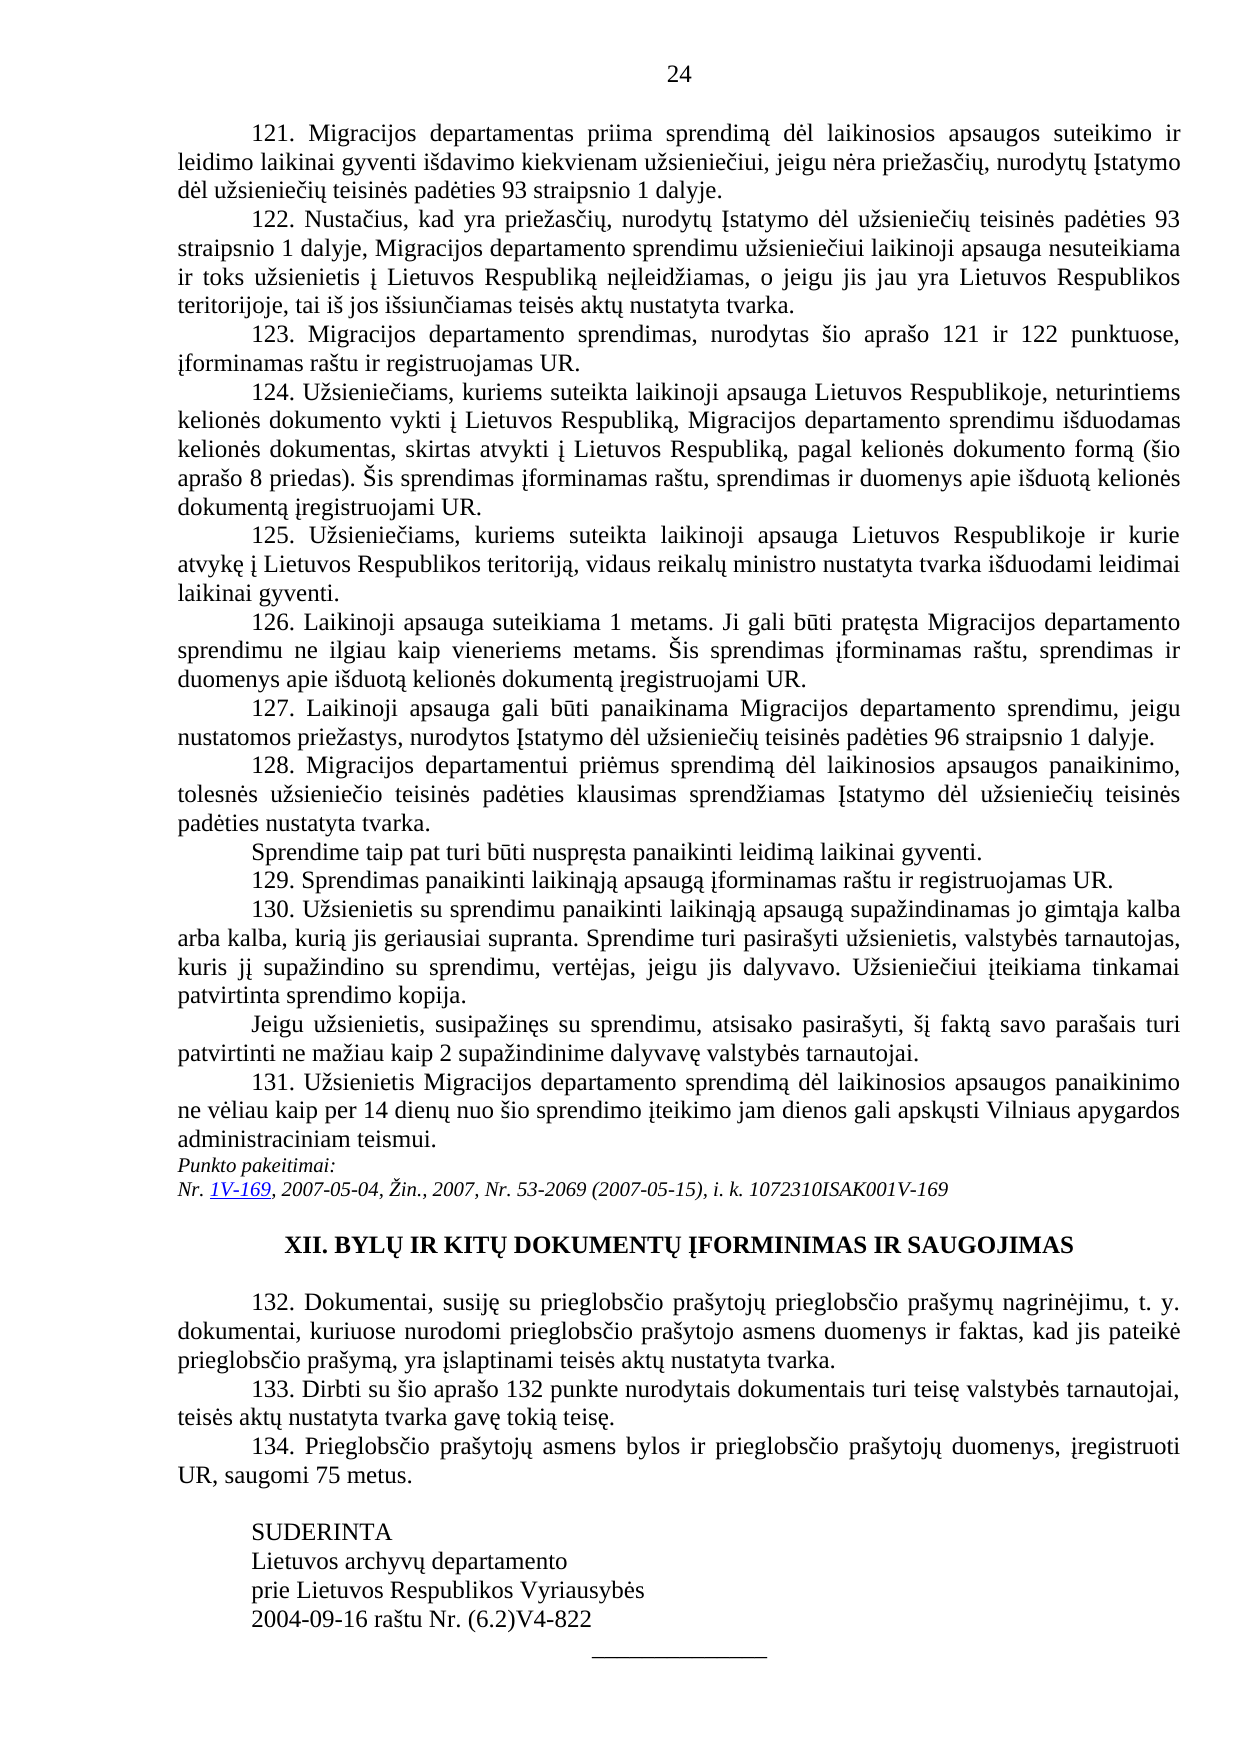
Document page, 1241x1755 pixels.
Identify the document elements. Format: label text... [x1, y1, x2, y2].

text 121. Migracijos departamentas priima sprendimą dėl laikinosios apsaugos suteikimo ir leidimo laikinai gyventi išdavimo kiekvienam užsieniečiui, jeigu nėra priežasčių, nurodytų Įstatymo dėl užsieniečių teisinės padėties 93 straipsnio 1 dalyje. [177, 118, 1181, 204]
text Lietuvos archyvų departamento [177, 1546, 1181, 1575]
text 128. Migracijos departamentui priėmus sprendimą dėl laikinosios apsaugos panaikinimo, tolesnės užsieniečio teisinės padėties klausimas sprendžiamas Įstatymo dėl užsieniečių teisinės padėties nustatyta tvarka. [177, 751, 1181, 837]
text ______________ [177, 1632, 1181, 1661]
text Jeigu užsienietis, susipažinęs su sprendimu, atsisako pasirašyti, šį faktą savo parašais turi patvirtinti ne mažiau kaip 2 supažindinime dalyvavę valstybės tarnautojai. [177, 1009, 1181, 1067]
text 127. Laikinoji apsauga gali būti panaikinama Migracijos departamento sprendimu, jeigu nustatomos priežastys, nurodytos Įstatymo dėl užsieniečių teisinės padėties 96 straipsnio 1 dalyje. [177, 693, 1181, 751]
text 122. Nustačius, kad yra priežasčių, nurodytų Įstatymo dėl užsieniečių teisinės padėties 93 straipsnio 1 dalyje, Migracijos departamento sprendimu užsieniečiui laikinoji apsauga nesuteikiama ir toks užsienietis į Lietuvos Respubliką neįleidžiamas, o jeigu jis jau yra Lietuvos Respublikos teritorijoje, tai iš jos išsiunčiamas teisės aktų nustatyta tvarka. [177, 204, 1181, 319]
text Punkto pakeitimai: [177, 1153, 1181, 1177]
text 130. Užsienietis su sprendimu panaikinti laikinąją apsaugą supažindinamas jo gimtąja kalba arba kalba, kurią jis geriausiai supranta. Sprendime turi pasirašyti užsienietis, valstybės tarnautojas, kuris jį supažindino su sprendimu, vertėjas, jeigu jis dalyvavo. Užsieniečiui įteikiama tinkamai patvirtinta sprendimo kopija. [177, 894, 1181, 1009]
text 123. Migracijos departamento sprendimas, nurodytas šio aprašo 121 ir 122 punktuose, įforminamas raštu ir registruojamas UR. [177, 319, 1181, 377]
text 2004-09-16 raštu Nr. (6.2)V4-822 [177, 1604, 1181, 1632]
text Sprendime taip pat turi būti nuspręsta panaikinti leidimą laikinai gyventi. [177, 837, 1181, 866]
text XII. BYLŲ IR KITŲ DOKUMENTŲ ĮFORMINIMAS IR SAUGOJIMAS [177, 1230, 1181, 1259]
text 134. Prieglobsčio prašytojų asmens bylos ir prieglobsčio prašytojų duomenys, įregistruoti UR, saugomi 75 metus. [177, 1431, 1181, 1489]
text 126. Laikinoji apsauga suteikiama 1 metams. Ji gali būti pratęsta Migracijos departamento sprendimu ne ilgiau kaip vieneriems metams. Šis sprendimas įforminamas raštu, sprendimas ir duomenys apie išduotą kelionės dokumentą įregistruojami UR. [177, 607, 1181, 693]
text 124. Užsieniečiams, kuriems suteikta laikinoji apsauga Lietuvos Respublikoje, neturintiems kelionės dokumento vykti į Lietuvos Respubliką, Migracijos departamento sprendimu išduodamas kelionės dokumentas, skirtas atvykti į Lietuvos Respubliką, pagal kelionės dokumento formą (šio aprašo 8 priedas). Šis sprendimas įforminamas raštu, sprendimas ir duomenys apie išduotą kelionės dokumentą įregistruojami UR. [177, 377, 1181, 521]
text 133. Dirbti su šio aprašo 132 punkte nurodytais dokumentais turi teisę valstybės tarnautojai, teisės aktų nustatyta tvarka gavę tokią teisę. [177, 1374, 1181, 1431]
text SUDERINTA [177, 1517, 1181, 1546]
text Nr. 1V-169, 2007-05-04, Žin., 2007, Nr. 53-2069 (2007-05-15), i. k. 1072310ISAK001V-169 [177, 1177, 1181, 1201]
text 129. Sprendimas panaikinti laikinąją apsaugą įforminamas raštu ir registruojamas UR. [177, 866, 1181, 894]
text prie Lietuvos Respublikos Vyriausybės [177, 1575, 1181, 1604]
text 132. Dokumentai, susiję su prieglobsčio prašytojų prieglobsčio prašymų nagrinėjimu, t. y. dokumentai, kuriuose nurodomi prieglobsčio prašytojo asmens duomenys ir faktas, kad jis pateikė prieglobsčio prašymą, yra įslaptinami teisės aktų nustatyta tvarka. [177, 1287, 1181, 1374]
text 125. Užsieniečiams, kuriems suteikta laikinoji apsauga Lietuvos Respublikoje ir kurie atvykę į Lietuvos Respublikos teritoriją, vidaus reikalų ministro nustatyta tvarka išduodami leidimai laikinai gyventi. [177, 521, 1181, 607]
text 131. Užsienietis Migracijos departamento sprendimą dėl laikinosios apsaugos panaikinimo ne vėliau kaip per 14 dienų nuo šio sprendimo įteikimo jam dienos gali apskųsti Vilniaus apygardos administraciniam teismui. [177, 1067, 1181, 1153]
